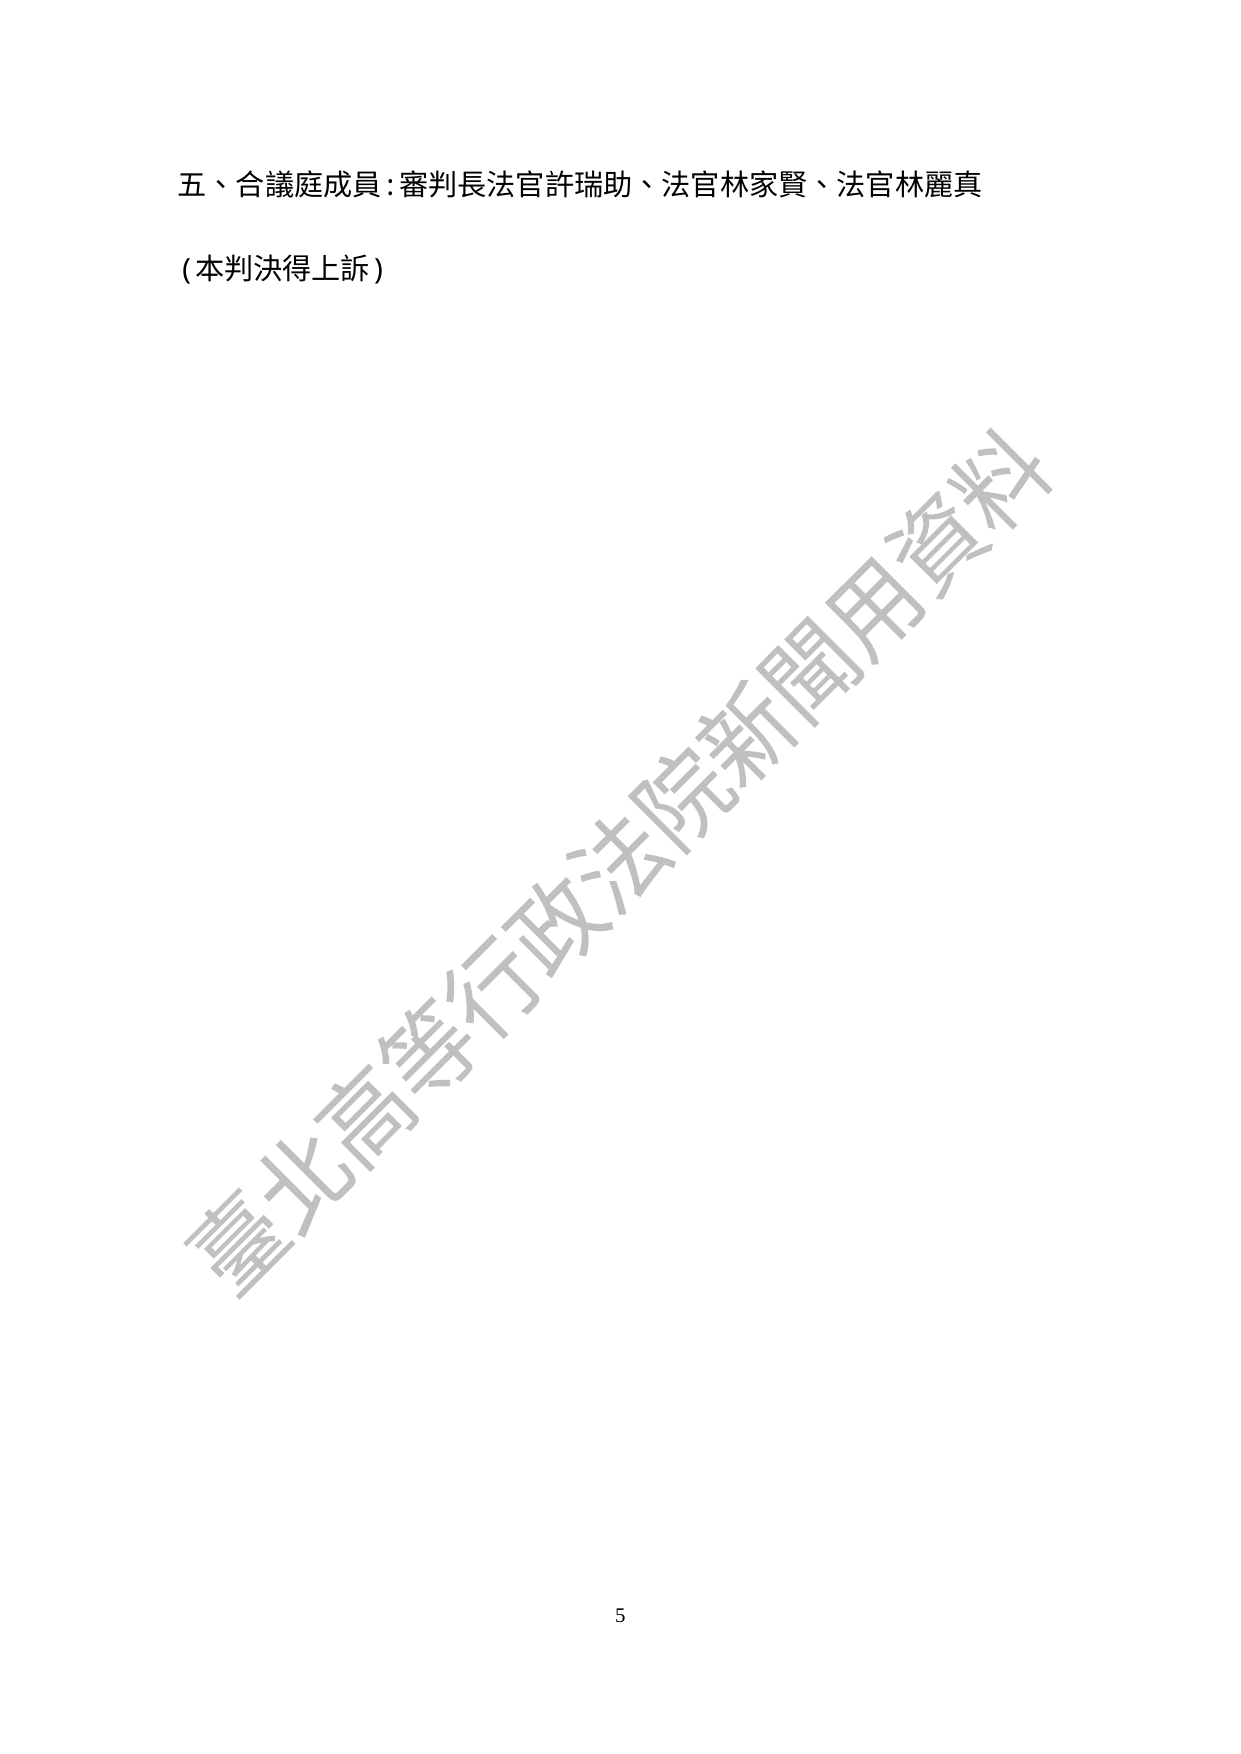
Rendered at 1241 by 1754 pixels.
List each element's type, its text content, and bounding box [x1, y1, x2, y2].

text (本判決得上訴) [177, 225, 1063, 288]
text 五、合議庭成員:審判長法官許瑞助、法官林家賢、法官林麗真 [177, 142, 1063, 204]
